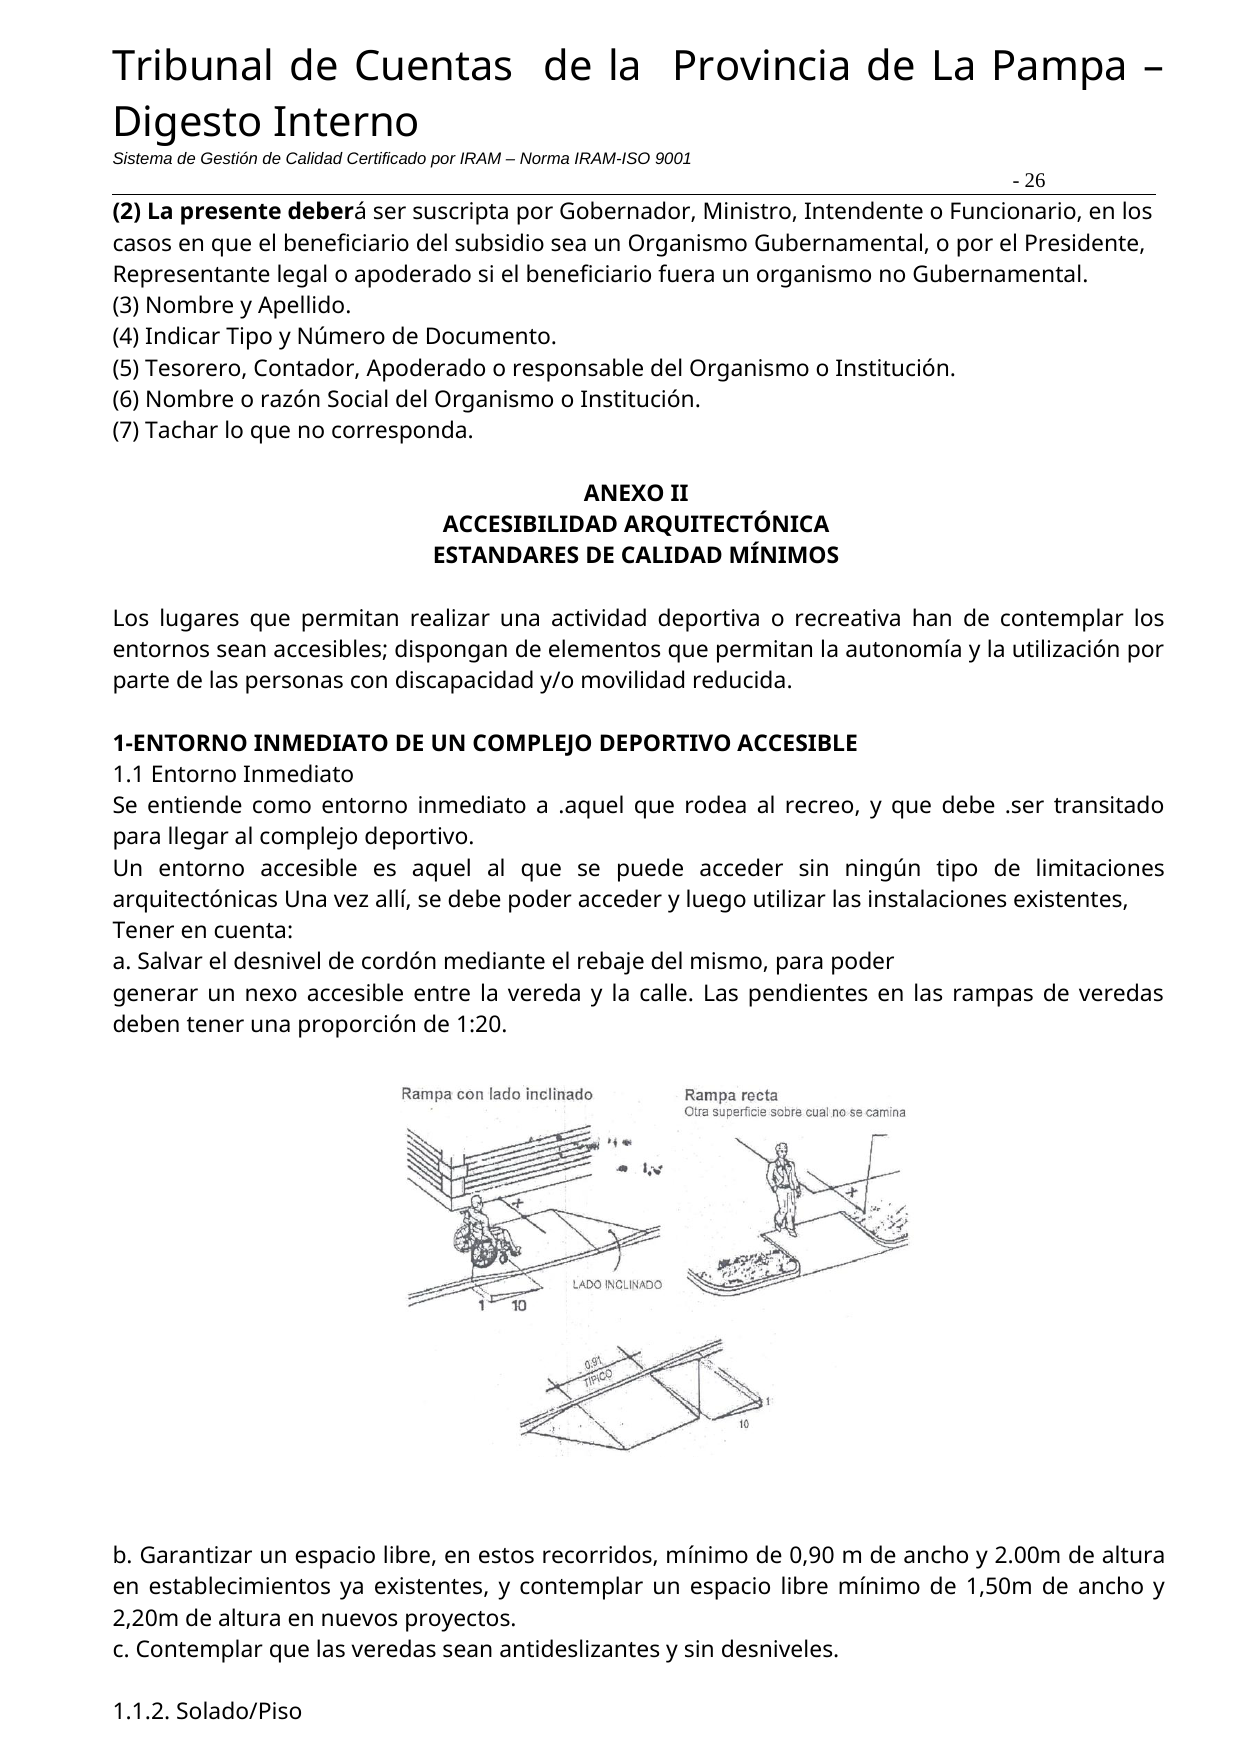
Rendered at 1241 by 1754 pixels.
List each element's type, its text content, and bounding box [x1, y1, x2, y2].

text c. Contemplar que las veredas sean antideslizantes y sin desniveles. [112, 1633, 1166, 1664]
text ACCESIBILIDAD ARQUITECTÓNICA [112, 508, 1166, 539]
text 1.1.2. Solado/Piso [112, 1695, 1166, 1727]
text b. Garantizar un espacio libre, en estos recorridos, mínimo de 0,90 m de ancho y 2.00m de altura en establecimientos ya existentes, y contemplar un espacio libre mínimo de 1,50m de ancho y 2,20m de altura en nuevos proyectos. [112, 1539, 1166, 1633]
text Se entiende como entorno inmediato a .aquel que rodea al recreo, y que debe .ser transitado para llegar al complejo deportivo. [112, 789, 1166, 852]
text 1.1 Entorno Inmediato [112, 758, 1166, 789]
text (7) Tachar lo que no corresponda. [112, 414, 1166, 445]
text (5) Tesorero, Contador, Apoderado o responsable del Organismo o Institución. [112, 352, 1166, 383]
text 1-ENTORNO INMEDIATO DE UN COMPLEJO DEPORTIVO ACCESIBLE [112, 727, 1166, 758]
text generar un nexo accesible entre la vereda y la calle. Las pendientes en las rampas de veredas deben tener una proporción de 1:20. [112, 977, 1166, 1039]
text Un entorno accesible es aquel al que se puede acceder sin ningún tipo de limitaciones arquitectónicas Una vez allí, se debe poder acceder y luego utilizar las instalaciones existentes, [112, 852, 1166, 914]
text ESTANDARES DE CALIDAD MÍNIMOS [112, 539, 1166, 570]
text (2) La presente deberá ser suscripta por Gobernador, Ministro, Intendente o Funcionario, en los casos en que el beneficiario del subsidio sea un Organismo Gubernamental, o por el Presidente, Representante legal o apoderado si el beneficiario fuera un organismo no Gubernamental. [112, 195, 1166, 289]
text Los lugares que permitan realizar una actividad deportiva o recreativa han de contemplar los entornos sean accesibles; dispongan de elementos que permitan la autonomía y la utilización por parte de las personas con discapacidad y/o movilidad reducida. [112, 602, 1166, 695]
text (3) Nombre y Apellido. [112, 289, 1166, 320]
text (4) Indicar Tipo y Número de Documento. [112, 320, 1166, 352]
text Tener en cuenta: [112, 914, 1166, 945]
picture [361, 1085, 917, 1457]
text (6) Nombre o razón Social del Organismo o Institución. [112, 383, 1166, 414]
text a. Salvar el desnivel de cordón mediante el rebaje del mismo, para poder [112, 945, 1166, 977]
text ANEXO II [112, 477, 1166, 508]
